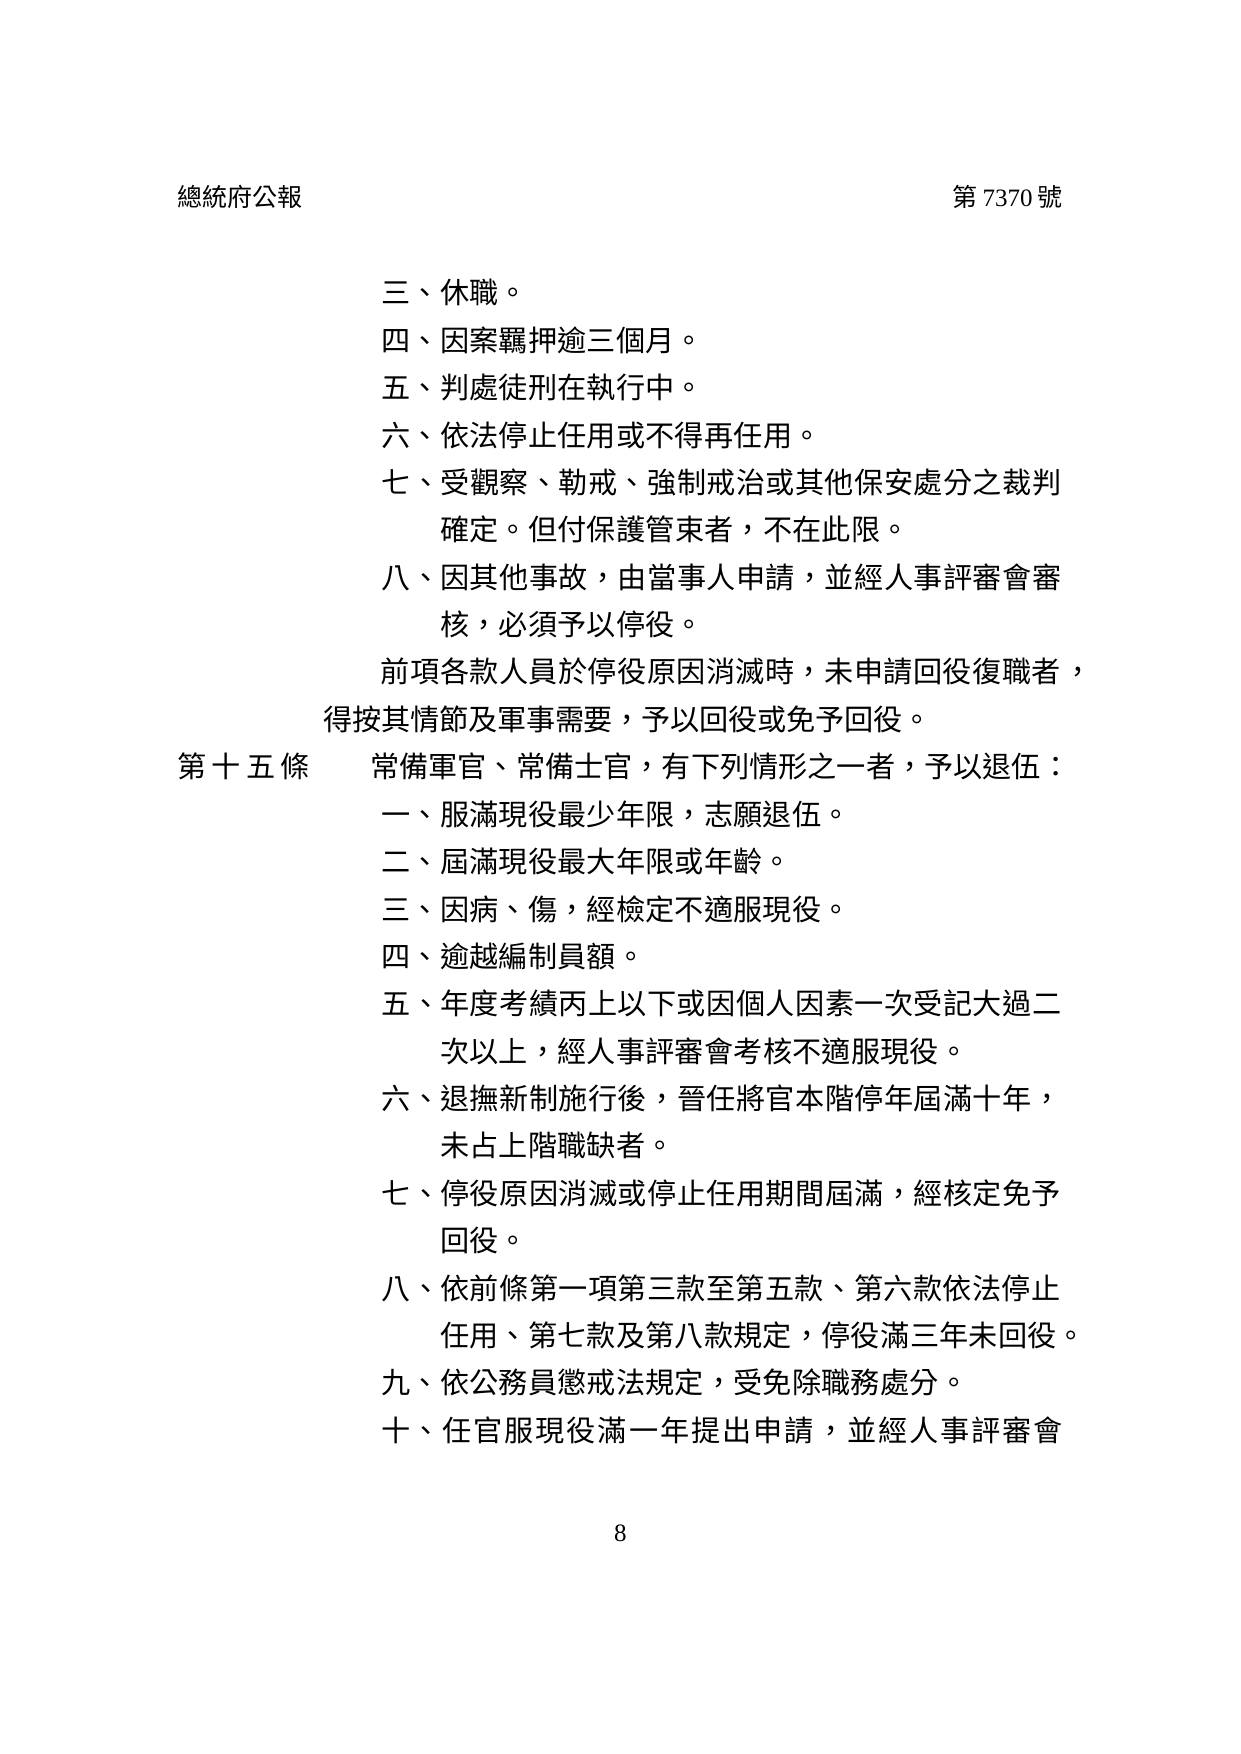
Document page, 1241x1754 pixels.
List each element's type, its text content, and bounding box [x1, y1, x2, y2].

text 三、因病、傷，經檢定不適服現役。 [381, 882, 1063, 929]
text 五、年度考績丙上以下或因個人因素一次受記大過二次以上，經人事評審會考核不適服現役。 [381, 977, 1063, 1072]
text 七、受觀察、勒戒、強制戒治或其他保安處分之裁判確定。但付保護管束者，不在此限。 [381, 455, 1063, 550]
text 八、依前條第一項第三款至第五款、第六款依法停止任用、第七款及第八款規定，停役滿三年未回役。 [381, 1261, 1063, 1356]
text 十、任官服現役滿一年提出申請，並經人事評審會 [381, 1403, 1063, 1451]
text 五、判處徒刑在執行中。 [381, 361, 1063, 408]
text 三、休職。 [381, 266, 1063, 313]
text 第十五條 常備軍官、常備士官，有下列情形之一者，予以退伍： [177, 740, 1063, 787]
text 一、服滿現役最少年限，志願退伍。 [381, 787, 1063, 834]
text 前項各款人員於停役原因消滅時，未申請回役復職者，得按其情節及軍事需要，予以回役或免予回役。 [323, 645, 1063, 740]
text 四、因案羈押逾三個月。 [381, 313, 1063, 361]
text 二、屆滿現役最大年限或年齡。 [381, 834, 1063, 882]
text 九、依公務員懲戒法規定，受免除職務處分。 [381, 1356, 1063, 1403]
text 六、依法停止任用或不得再任用。 [381, 408, 1063, 455]
text 六、退撫新制施行後，晉任將官本階停年屆滿十年，未占上階職缺者。 [381, 1072, 1063, 1166]
text 八、因其他事故，由當事人申請，並經人事評審會審核，必須予以停役。 [381, 550, 1063, 645]
text 七、停役原因消滅或停止任用期間屆滿，經核定免予回役。 [381, 1166, 1063, 1261]
text 四、逾越編制員額。 [381, 929, 1063, 977]
